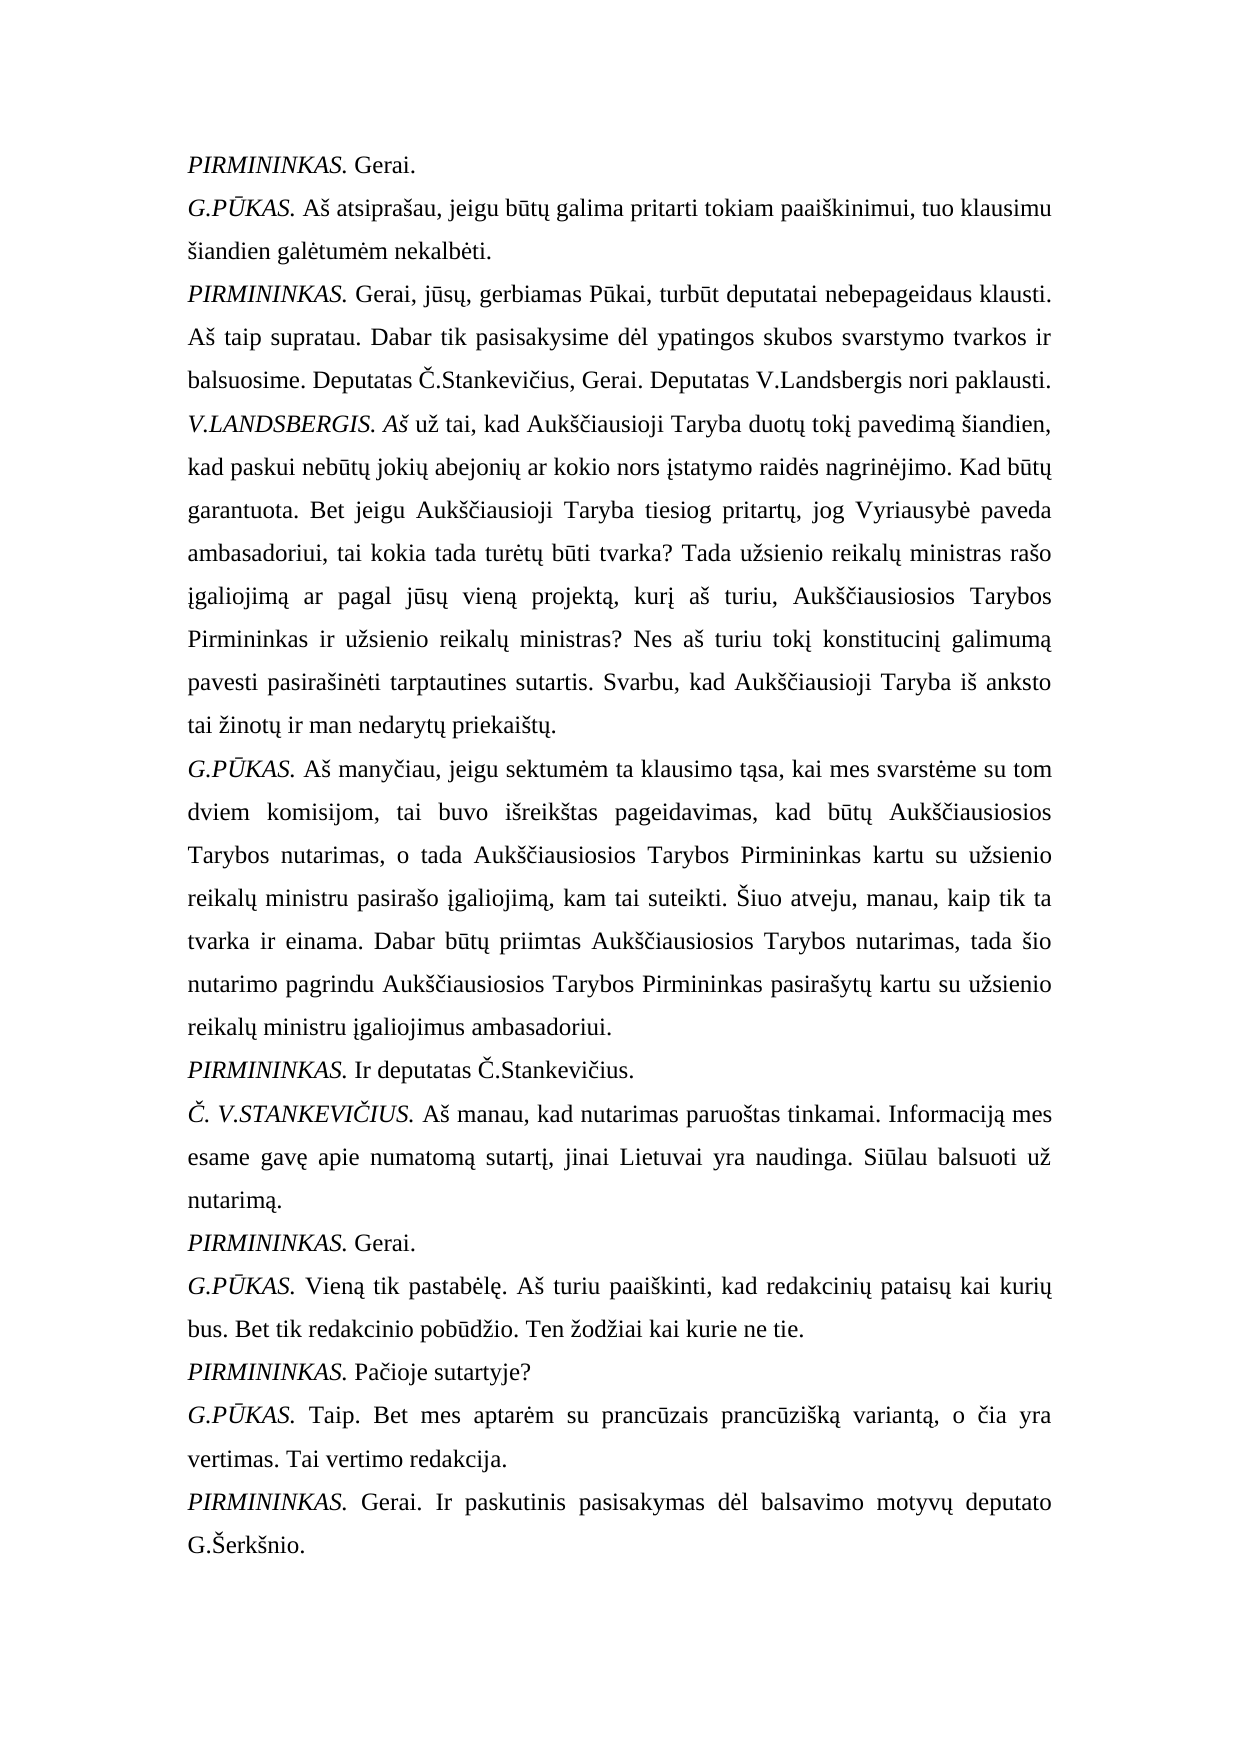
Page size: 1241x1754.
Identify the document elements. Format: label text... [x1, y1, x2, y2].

text PIRMININKAS. Gerai, jūsų, gerbiamas Pūkai, turbūt deputatai nebepageidaus klausti. Aš taip supratau. Dabar tik pasisakysime dėl ypatingos skubos svarstymo tvarkos ir balsuosime. Deputatas Č.Stankevičius, Gerai. Deputatas V.Landsbergis nori paklausti. [187, 279, 1053, 394]
text V.LANDSBERGIS. Aš už tai, kad Aukščiausioji Taryba duotų tokį pavedimą šiandien, kad paskui nebūtų jokių abejonių ar kokio nors įstatymo raidės nagrinėjimo. Kad būtų garantuota. Bet jeigu Aukščiausioji Taryba tiesiog pritartų, jog Vyriausybė paveda ambasadoriui, tai kokia tada turėtų būti tvarka? Tada užsienio reikalų ministras rašo įgaliojimą ar pagal jūsų vieną projektą, kurį aš turiu, Aukščiausiosios Tarybos Pirmininkas ir užsienio reikalų ministras? Nes aš turiu tokį konstitucinį galimumą pavesti pasirašinėti tarptautines sutartis. Svarbu, kad Aukščiausioji Taryba iš anksto tai žinotų ir man nedarytų priekaištų. [187, 409, 1053, 739]
text PIRMININKAS. Pačioje sutartyje? [187, 1357, 1053, 1386]
text G.PŪKAS. Taip. Bet mes aptarėm su prancūzais prancūzišką variantą, o čia yra vertimas. Tai vertimo redakcija. [187, 1401, 1053, 1472]
text G.PŪKAS. Aš atsiprašau, jeigu būtų galima pritarti tokiam paaiškinimui, tuo klausimu šiandien galėtumėm nekalbėti. [187, 193, 1053, 265]
text PIRMININKAS. Ir deputatas Č.Stankevičius. [187, 1056, 1053, 1084]
text PIRMININKAS. Gerai. [187, 1228, 1053, 1257]
text G.PŪKAS. Aš manyčiau, jeigu sektumėm ta klausimo tąsa, kai mes svarstėme su tom dviem komisijom, tai buvo išreikštas pageidavimas, kad būtų Aukščiausiosios Tarybos nutarimas, o tada Aukščiausiosios Tarybos Pirmininkas kartu su užsienio reikalų ministru pasirašo įgaliojimą, kam tai suteikti. Šiuo atveju, manau, kaip tik ta tvarka ir einama. Dabar būtų priimtas Aukščiausiosios Tarybos nutarimas, tada šio nutarimo pagrindu Aukščiausiosios Tarybos Pirmininkas pasirašytų kartu su užsienio reikalų ministru įgaliojimus ambasadoriui. [187, 754, 1053, 1041]
text PIRMININKAS. Gerai. Ir paskutinis pasisakymas dėl balsavimo motyvų deputato G.Šerkšnio. [187, 1487, 1053, 1559]
text PIRMININKAS. Gerai. [187, 150, 1053, 179]
text G.PŪKAS. Vieną tik pastabėlę. Aš turiu paaiškinti, kad redakcinių pataisų kai kurių bus. Bet tik redakcinio pobūdžio. Ten žodžiai kai kurie ne tie. [187, 1271, 1053, 1343]
text Č. V.STANKEVIČIUS. Aš manau, kad nutarimas paruoštas tinkamai. Informaciją mes esame gavę apie numatomą sutartį, jinai Lietuvai yra naudinga. Siūlau balsuoti už nutarimą. [187, 1099, 1053, 1214]
